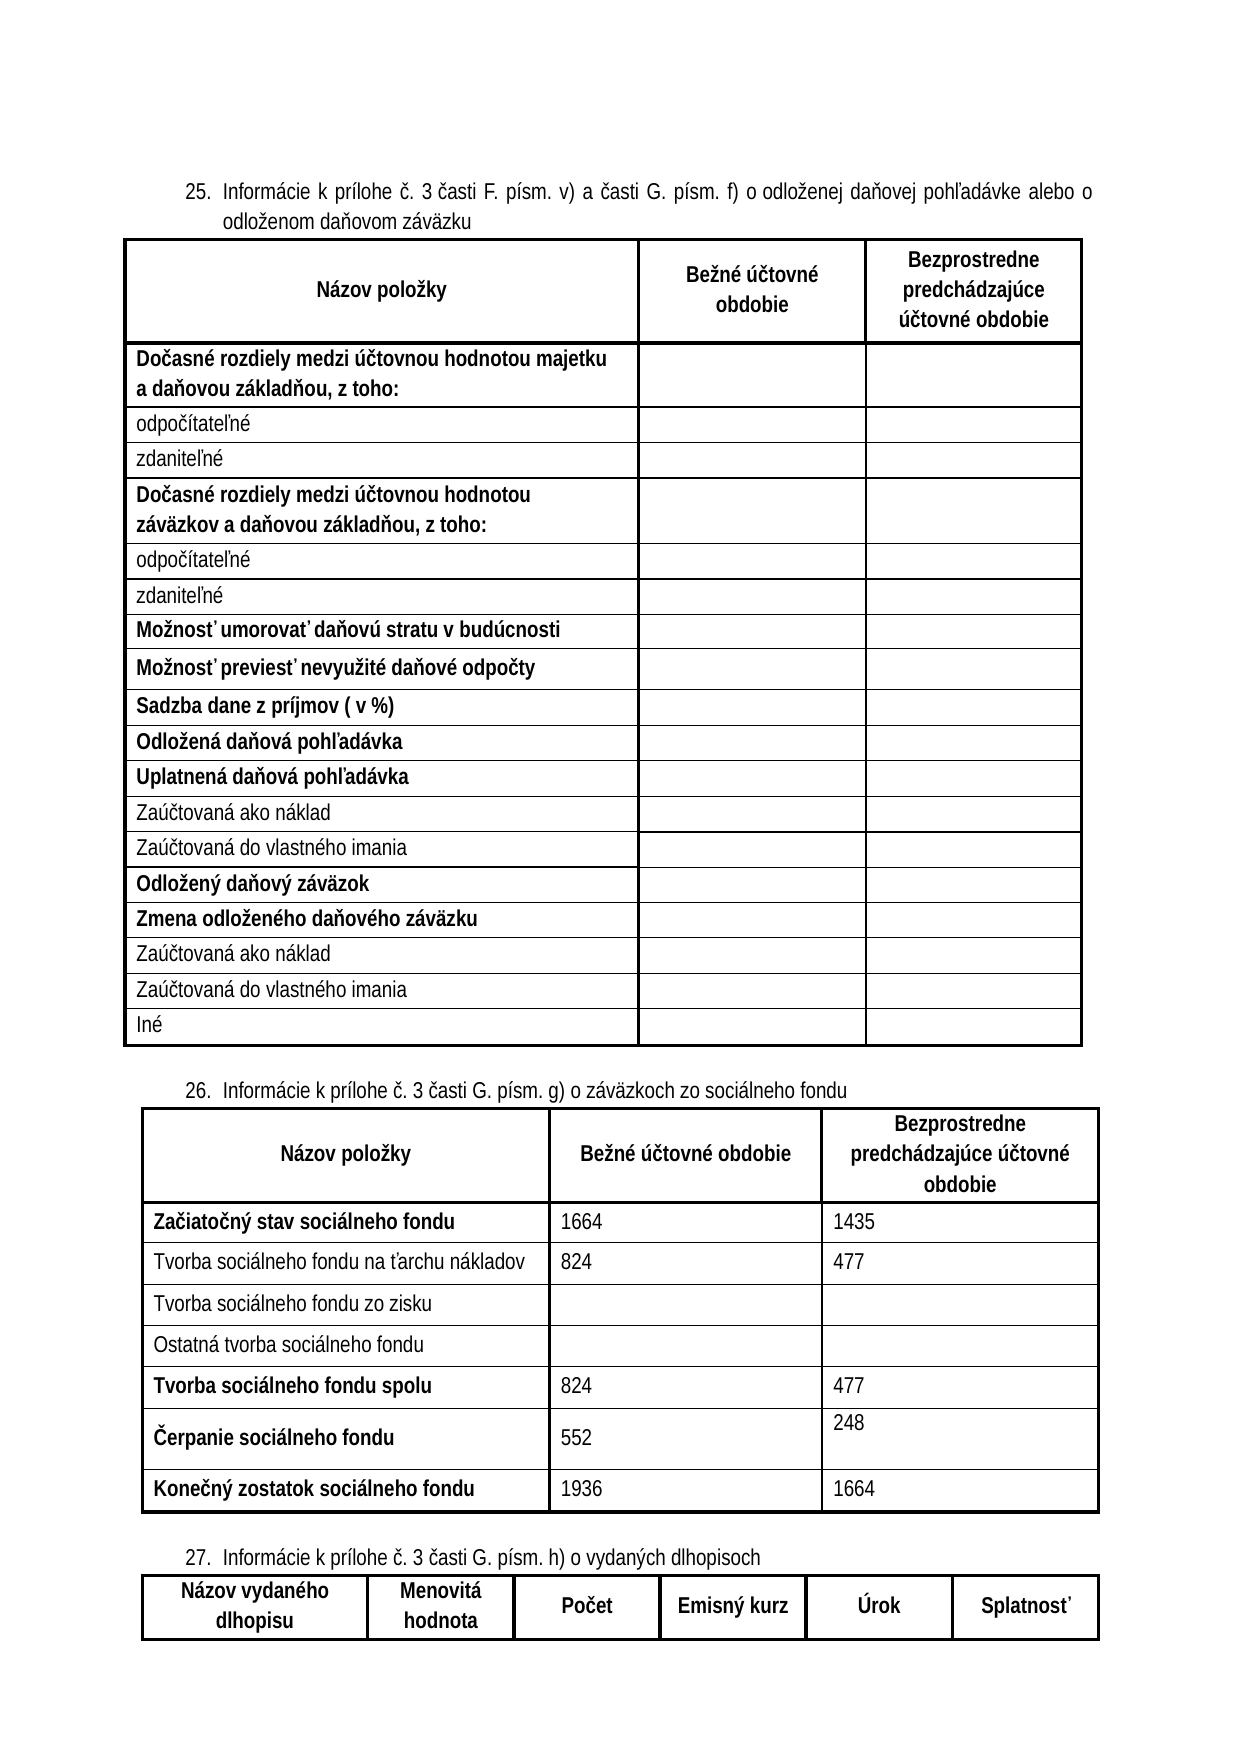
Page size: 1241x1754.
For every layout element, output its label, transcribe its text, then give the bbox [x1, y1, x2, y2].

table_cell Možnosť previesť nevyužité daňové odpočty [127, 649, 637, 689]
table_cell Tvorba sociálneho fondu spolu [144, 1367, 548, 1408]
table_cell 824 [551, 1243, 821, 1283]
table_cell Iné [127, 1009, 637, 1043]
table_cell [640, 690, 865, 725]
table_cell odpočítateľné [127, 544, 637, 578]
table_cell [867, 408, 1080, 442]
table_cell [640, 1009, 865, 1043]
table_cell [640, 649, 865, 689]
table_cell Tvorba sociálneho fondu na ťarchu nákladov [144, 1243, 548, 1283]
table_cell Dočasné rozdiely medzi účtovnou hodnotou záväzkov a daňovou základňou, z toho: [127, 479, 637, 543]
table_cell [640, 833, 865, 866]
table_cell [640, 408, 865, 442]
table_cell [867, 479, 1080, 543]
table_cell [867, 544, 1080, 578]
table_header Názov položky [144, 1110, 548, 1201]
table_cell 248 [823, 1409, 1097, 1469]
table_cell [640, 903, 865, 937]
table_cell [640, 479, 865, 543]
table_cell zdaniteľné [127, 443, 637, 477]
table_cell [640, 761, 865, 796]
table_cell Zmena odloženého daňového záväzku [127, 903, 637, 937]
table_cell [867, 938, 1080, 973]
table_cell [551, 1326, 821, 1366]
table_header Bežné účtovné obdobie [551, 1110, 820, 1201]
table_header Bezprostredne predchádzajúce účtovné obdobie [867, 241, 1080, 341]
table_cell [867, 345, 1080, 406]
table_header Názov vydaného dlhopisu [144, 1577, 366, 1637]
table_cell 552 [551, 1409, 821, 1469]
table_cell [867, 443, 1080, 477]
table_cell [867, 761, 1080, 796]
table_cell [640, 797, 865, 831]
table_cell [867, 649, 1080, 689]
list Informácie k prílohe č. 3 časti G. písm. h) o vydaných dlhopisoch [185, 1544, 1093, 1570]
table_cell Začiatočný stav sociálneho fondu [144, 1204, 548, 1242]
table_cell Zaúčtovaná ako náklad [127, 938, 637, 973]
table_cell [867, 903, 1080, 937]
table_cell [867, 580, 1080, 614]
table_cell Ostatná tvorba sociálneho fondu [144, 1326, 548, 1366]
table_cell [867, 833, 1080, 866]
table_cell Sadzba dane z príjmov ( v %) [127, 690, 637, 725]
table_cell [823, 1285, 1097, 1325]
table_cell [867, 797, 1080, 831]
table_cell 1936 [551, 1470, 821, 1510]
table_cell Zaúčtovaná do vlastného imania [127, 974, 637, 1008]
table_header Počet [516, 1577, 658, 1637]
table_cell [640, 868, 865, 902]
list Informácie k prílohe č. 3 časti F. písm. v) a časti G. písm. f) o odloženej daňovej pohľadávke alebo o odloženom daňovom záväzku [185, 178, 1093, 234]
table_header Názov položky [127, 241, 637, 341]
table_cell [551, 1285, 821, 1325]
table_cell 477 [823, 1367, 1097, 1408]
table_cell 1435 [823, 1204, 1097, 1242]
table_cell [867, 868, 1080, 902]
table_cell Možnosť umorovať daňovú stratu v budúcnosti [127, 615, 637, 648]
table_cell zdaniteľné [127, 580, 637, 614]
table_cell [640, 615, 865, 648]
table_header Emisný kurz [662, 1577, 804, 1637]
table_cell Čerpanie sociálneho fondu [144, 1409, 548, 1469]
table_cell Dočasné rozdiely medzi účtovnou hodnotou majetku a daňovou základňou, z toho: [127, 345, 637, 406]
table_cell Odložená daňová pohľadávka [127, 726, 637, 760]
table_cell 1664 [823, 1470, 1097, 1510]
table_cell [640, 345, 865, 406]
table_header Bezprostredne predchádzajúce účtovné obdobie [823, 1110, 1097, 1201]
table_cell [640, 443, 865, 477]
table_cell Uplatnená daňová pohľadávka [127, 761, 637, 796]
table_cell [640, 726, 865, 760]
table_cell Konečný zostatok sociálneho fondu [144, 1470, 548, 1510]
table_cell [867, 974, 1080, 1008]
table_cell 824 [551, 1367, 821, 1408]
table_header Menovitá hodnota [369, 1577, 512, 1637]
table_cell [867, 690, 1080, 725]
table_cell Odložený daňový záväzok [127, 868, 637, 902]
table_cell Zaúčtovaná do vlastného imania [127, 832, 637, 866]
table_cell [867, 726, 1080, 760]
table_cell odpočítateľné [127, 408, 637, 442]
table_cell Tvorba sociálneho fondu zo zisku [144, 1285, 548, 1325]
table_cell [640, 974, 865, 1008]
table_header Bežné účtovné obdobie [640, 241, 864, 341]
table_cell [867, 615, 1080, 648]
list Informácie k prílohe č. 3 časti G. písm. g) o záväzkoch zo sociálneho fondu [185, 1077, 1093, 1103]
table_header Úrok [808, 1577, 951, 1637]
table_cell [640, 938, 865, 973]
table_cell [867, 1009, 1080, 1043]
table_cell 477 [823, 1243, 1097, 1283]
table_cell Zaúčtovaná ako náklad [127, 797, 637, 831]
table_cell [640, 580, 865, 614]
table_cell 1664 [551, 1204, 821, 1242]
table_header Splatnosť [954, 1577, 1097, 1637]
table_cell [640, 544, 865, 578]
table_cell [823, 1326, 1097, 1366]
